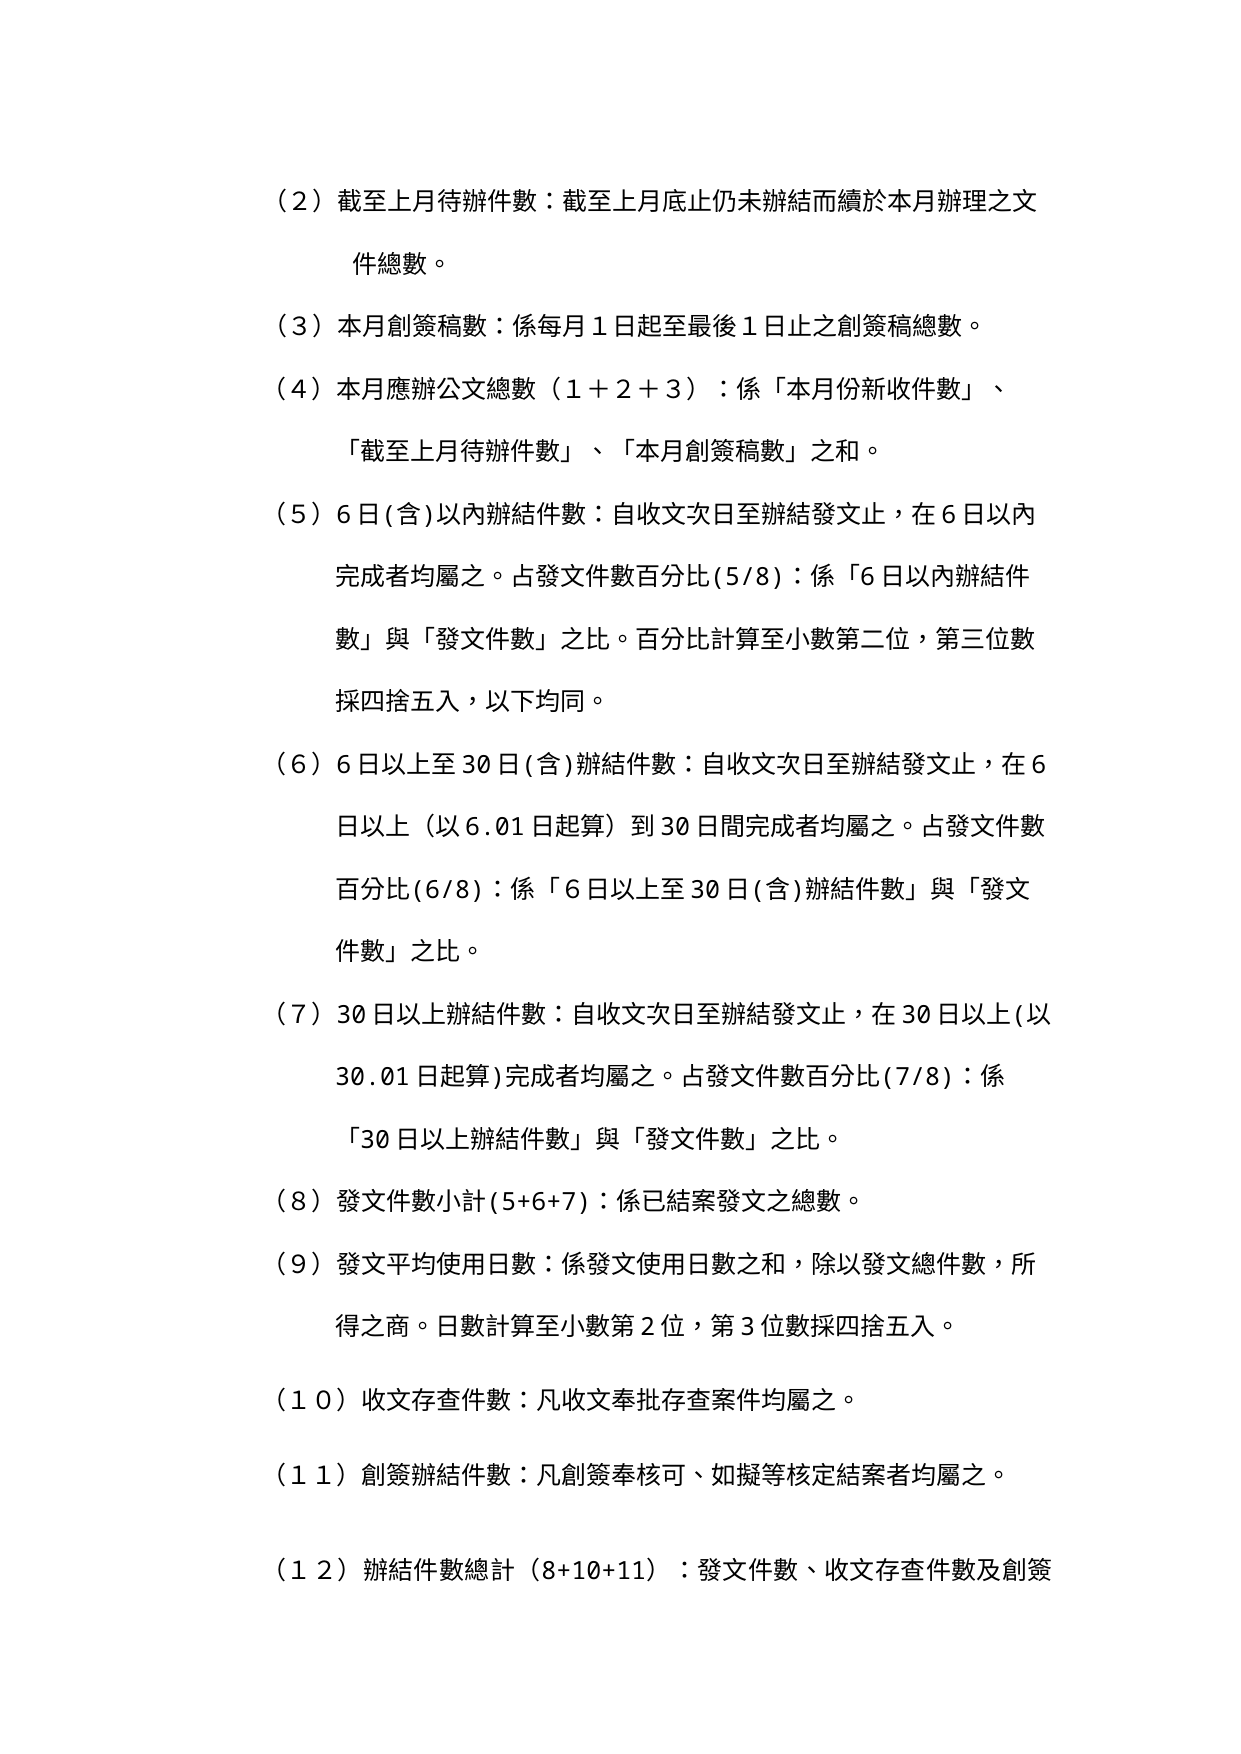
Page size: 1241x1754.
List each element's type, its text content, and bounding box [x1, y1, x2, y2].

text （１０）收文存查件數：凡收文奉批存查案件均屬之。 [261, 1357, 1053, 1419]
text 件總數。 [262, 221, 1053, 283]
text （６）6日以上至30日(含)辦結件數：自收文次日至辦結發文止，在6日以上（以6.01日起算）到30日間完成者均屬之。占發文件數百分比(6/8)：係「６日以上至30日(含)辦結件數」與「發文件數」之比。 [261, 721, 1053, 971]
text （４）本月應辦公文總數（１＋２＋３）：係「本月份新收件數」、「截至上月待辦件數」、「本月創簽稿數」之和。 [261, 346, 1053, 471]
text （１１）創簽辦結件數：凡創簽奉核可、如擬等核定結案者均屬之。 [261, 1442, 1053, 1504]
text （５）6日(含)以內辦結件數：自收文次日至辦結發文止，在6日以內完成者均屬之。占發文件數百分比(5/8)：係「6日以內辦結件數」與「發文件數」之比。百分比計算至小數第二位，第三位數採四捨五入，以下均同。 [261, 471, 1053, 721]
text （７）30日以上辦結件數：自收文次日至辦結發文止，在30日以上(以30.01日起算)完成者均屬之。占發文件數百分比(7/8)：係「30日以上辦結件數」與「發文件數」之比。 [261, 971, 1053, 1158]
text （１２）辦結件數總計（8+10+11）：發文件數、收文存查件數及創簽 [261, 1527, 1053, 1589]
text （２）截至上月待辦件數：截至上月底止仍未辦結而續於本月辦理之文 [262, 158, 1053, 221]
text （３）本月創簽稿數：係每月１日起至最後１日止之創簽稿總數。 [262, 283, 1053, 346]
text （９）發文平均使用日數：係發文使用日數之和，除以發文總件數，所得之商。日數計算至小數第2位，第3位數採四捨五入。 [261, 1221, 1053, 1346]
text （８）發文件數小計(5+6+7)：係已結案發文之總數。 [261, 1158, 1053, 1221]
